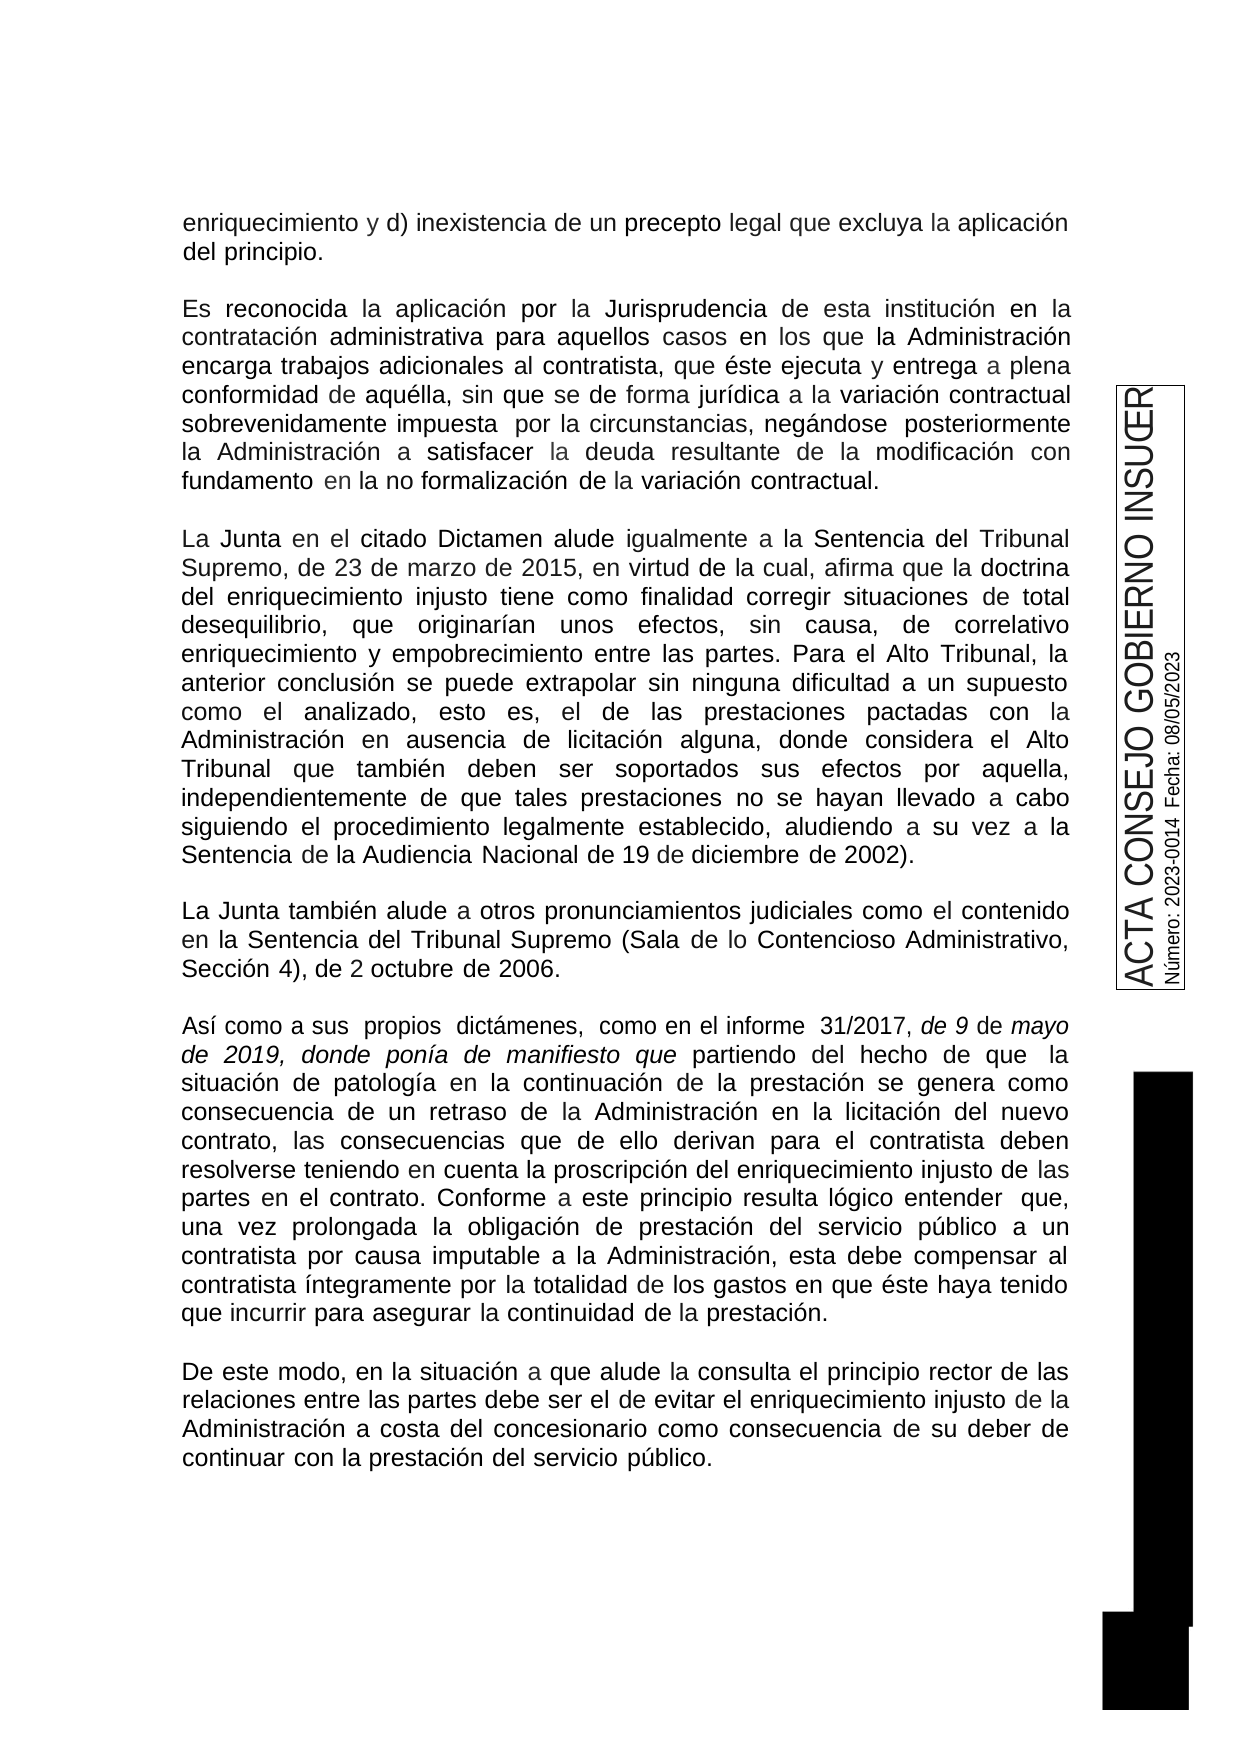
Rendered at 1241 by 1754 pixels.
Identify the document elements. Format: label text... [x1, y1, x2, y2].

text La Junta también alude a otros pronunciamientos judiciales como el contenido en la Sentencia del Tribunal Supremo (Sala de lo Contencioso Administrativo, Sección 4), de 2 octubre de 2006. [181, 896, 1069, 982]
text enriquecimiento y d) inexistencia de un precepto legal que excluya la aplicación del principio. [182, 208, 1068, 265]
text ACTA CONSEJO GOBIERNO INSUŒR [1117, 387, 1160, 989]
text La Junta en el citado Dictamen alude igualmente a la Sentencia del Tribunal Supremo, de 23 de marzo de 2015, en virtud de la cual, afirma que la doctrina del enriquecimiento injusto tiene como finalidad corregir situaciones de total desequilibrio, que originarían unos efectos, sin causa, de correlativo enriquecimiento y empobrecimiento entre las partes. Para el Alto Tribunal, la anterior conclusión se puede extrapolar sin ninguna dificultad a un supuesto como el analizado, esto es, el de las prestaciones pactadas con la Administración en ausencia de licitación alguna, donde considera el Alto Tribunal que también deben ser soportados sus efectos por aquella, independientemente de que tales prestaciones no se hayan llevado a cabo siguiendo el procedimiento legalmente establecido, aludiendo a su vez a la Sentencia de la Audiencia Nacional de 19 de diciembre de 2002). [181, 524, 1070, 869]
text Es reconocida la aplicación por la Jurisprudencia de esta institución en la contratación administrativa para aquellos casos en los que la Administración encarga trabajos adicionales al contratista, que éste ejecuta y entrega a plena conformidad de aquélla, sin que se de forma jurídica a la variación contractual sobrevenidamente impuesta por la circunstancias, negándose posteriormente la Administración a satisfacer la deuda resultante de la modificación con fundamento en la no formalización de la variación contractual. [181, 294, 1071, 495]
text Número: 2023-0014 Fecha: 08/05/2023 [1161, 388, 1182, 989]
text Así como a sus propios dictámenes, como en el informe 31/2017, de 9 de mayo de 2019, donde ponía de manifiesto que partiendo del hecho de que la situación de patología en la continuación de la prestación se genera como consecuencia de un retraso de la Administración en la licitación del nuevo contrato, las consecuencias que de ello derivan para el contratista deben resolverse teniendo en cuenta la proscripción del enriquecimiento injusto de las partes en el contrato. Conforme a este principio resulta lógico entender que, una vez prolongada la obligación de prestación del servicio público a un contratista por causa imputable a la Administración, esta debe compensar al contratista íntegramente por la totalidad de los gastos en que éste haya tenido que incurrir para asegurar la continuidad de la prestación. [181, 1011, 1069, 1327]
text De este modo, en la situación a que alude la consulta el principio rector de las relaciones entre las partes debe ser el de evitar el enriquecimiento injusto de la Administración a costa del concesionario como consecuencia de su deber de continuar con la prestación del servicio público. [181, 1356, 1069, 1471]
picture [1101, 1070, 1194, 1710]
